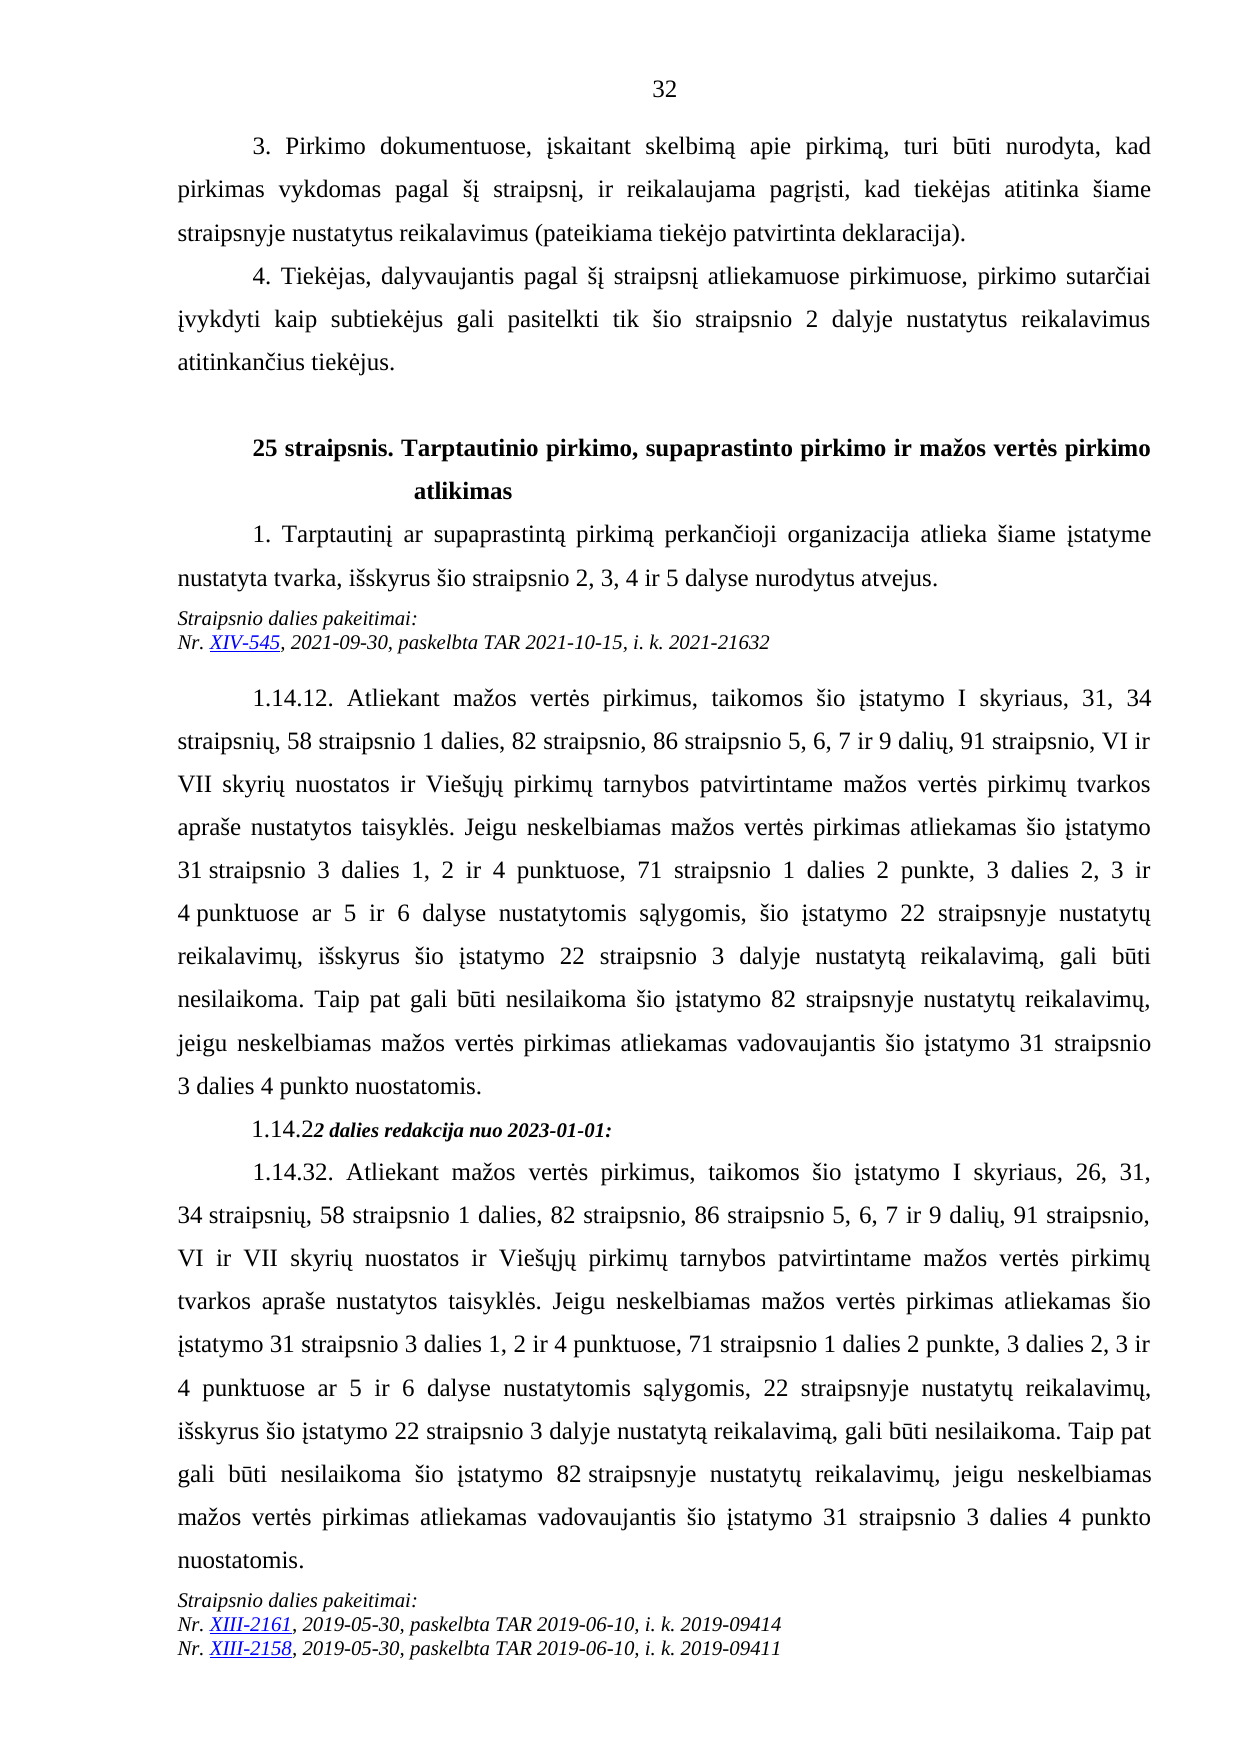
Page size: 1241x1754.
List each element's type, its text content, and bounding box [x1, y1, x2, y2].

text Straipsnio dalies pakeitimai: [177, 1588, 1152, 1612]
text Straipsnio dalies pakeitimai: [177, 606, 1152, 630]
subtitle 2. Atliekant mažos vertės pirkimus, taikomos šio įstatymo I skyriaus, 31, 34 straipsnių, 58 straipsnio 1 dalies, 82 straipsnio, 86 straipsnio 5, 6, 7 ir 9 dalių, 91 straipsnio, VI ir VII skyrių nuostatos ir Viešųjų pirkimų tarnybos patvirtintame mažos vertės pirkimų tvarkos apraše nustatytos taisyklės. Jeigu neskelbiamas mažos vertės pirkimas atliekamas šio įstatymo 31 straipsnio 3 dalies 1, 2 ir 4 punktuose, 71 straipsnio 1 dalies 2 punkte, 3 dalies 2, 3 ir 4 punktuose ar 5 ir 6 dalyse nustatytomis sąlygomis, šio įstatymo 22 straipsnyje nustatytų reikalavimų, išskyrus šio įstatymo 22 straipsnio 3 dalyje nustatytą reikalavimą, gali būti nesilaikoma. Taip pat gali būti nesilaikoma šio įstatymo 82 straipsnyje nustatytų reikalavimų, jeigu neskelbiamas mažos vertės pirkimas atliekamas vadovaujantis šio įstatymo 31 straipsnio 3 dalies 4 punkto nuostatomis. [177, 683, 1152, 1099]
text Nr. XIII-2158, 2019-05-30, paskelbta TAR 2019-06-10, i. k. 2019-09411 [177, 1636, 1152, 1660]
text 4. Tiekėjas, dalyvaujantis pagal šį straipsnį atliekamuose pirkimuose, pirkimo sutarčiai įvykdyti kaip subtiekėjus gali pasitelkti tik šio straipsnio 2 dalyje nustatytus reikalavimus atitinkančius tiekėjus. [177, 261, 1152, 376]
text 1. Tarptautinį ar supaprastintą pirkimą perkančioji organizacija atlieka šiame įstatyme nustatyta tvarka, išskyrus šio straipsnio 2, 3, 4 ir 5 dalyse nurodytus atvejus. [177, 519, 1152, 591]
subtitle 2. Atliekant mažos vertės pirkimus, taikomos šio įstatymo I skyriaus, 26, 31, 34 straipsnių, 58 straipsnio 1 dalies, 82 straipsnio, 86 straipsnio 5, 6, 7 ir 9 dalių, 91 straipsnio, VI ir VII skyrių nuostatos ir Viešųjų pirkimų tarnybos patvirtintame mažos vertės pirkimų tvarkos apraše nustatytos taisyklės. Jeigu neskelbiamas mažos vertės pirkimas atliekamas šio įstatymo 31 straipsnio 3 dalies 1, 2 ir 4 punktuose, 71 straipsnio 1 dalies 2 punkte, 3 dalies 2, 3 ir 4 punktuose ar 5 ir 6 dalyse nustatytomis sąlygomis, 22 straipsnyje nustatytų reikalavimų, išskyrus šio įstatymo 22 straipsnio 3 dalyje nustatytą reikalavimą, gali būti nesilaikoma. Taip pat gali būti nesilaikoma šio įstatymo 82 straipsnyje nustatytų reikalavimų, jeigu neskelbiamas mažos vertės pirkimas atliekamas vadovaujantis šio įstatymo 31 straipsnio 3 dalies 4 punkto nuostatomis. [177, 1157, 1152, 1574]
text Nr. XIII-2161, 2019-05-30, paskelbta TAR 2019-06-10, i. k. 2019-09414 [177, 1612, 1152, 1636]
subtitle 2 dalies redakcija nuo 2023-01-01: [176, 1114, 1152, 1143]
text 25 straipsnis. Tarptautinio pirkimo, supaprastinto pirkimo ir mažos vertės pirkimo atlikimas [252, 433, 1152, 505]
text Nr. XIV-545, 2021-09-30, paskelbta TAR 2021-10-15, i. k. 2021-21632 [177, 630, 1152, 654]
text 3. Pirkimo dokumentuose, įskaitant skelbimą apie pirkimą, turi būti nurodyta, kad pirkimas vykdomas pagal šį straipsnį, ir reikalaujama pagrįsti, kad tiekėjas atitinka šiame straipsnyje nustatytus reikalavimus (pateikiama tiekėjo patvirtinta deklaracija). [177, 131, 1152, 246]
